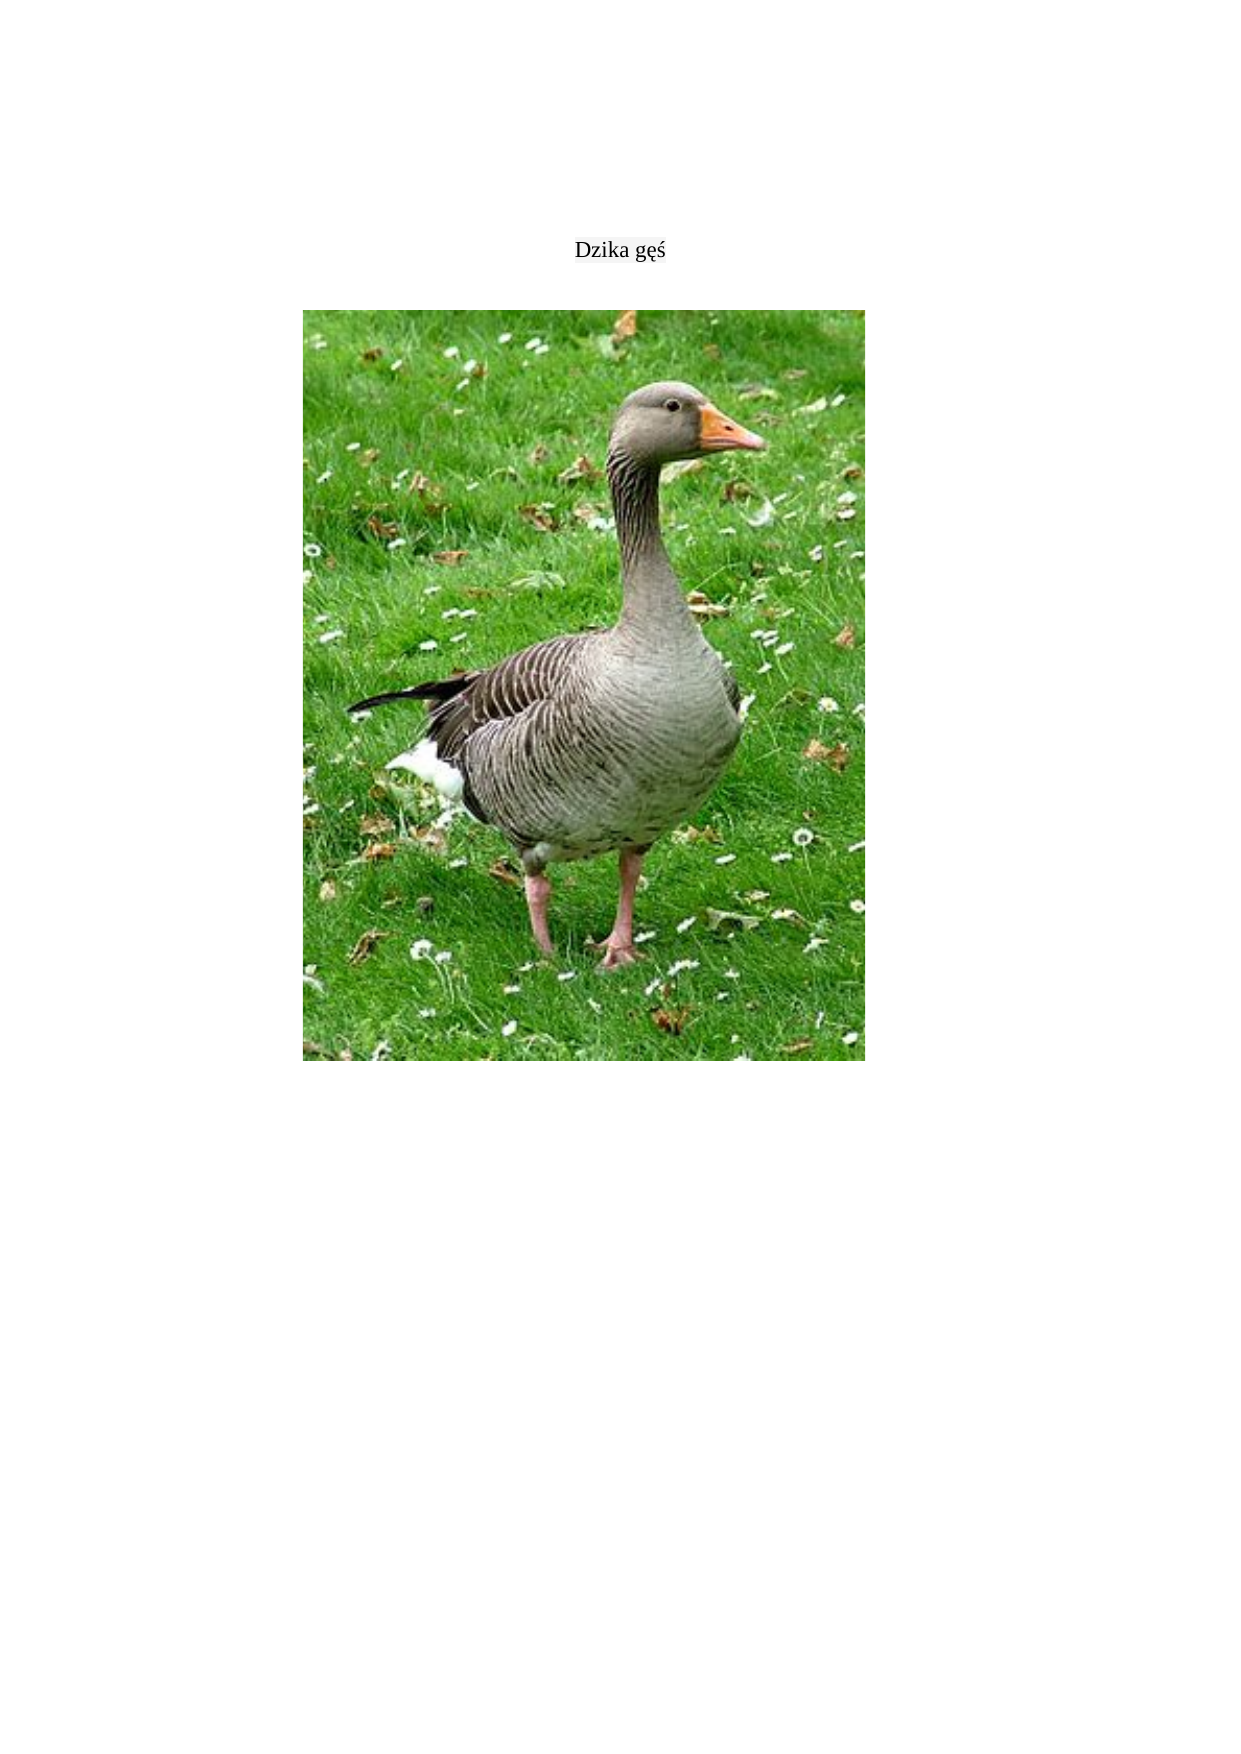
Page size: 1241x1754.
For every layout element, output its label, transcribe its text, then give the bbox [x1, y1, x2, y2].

text Dzika gęś [118, 237, 1122, 263]
picture [302, 310, 866, 1061]
